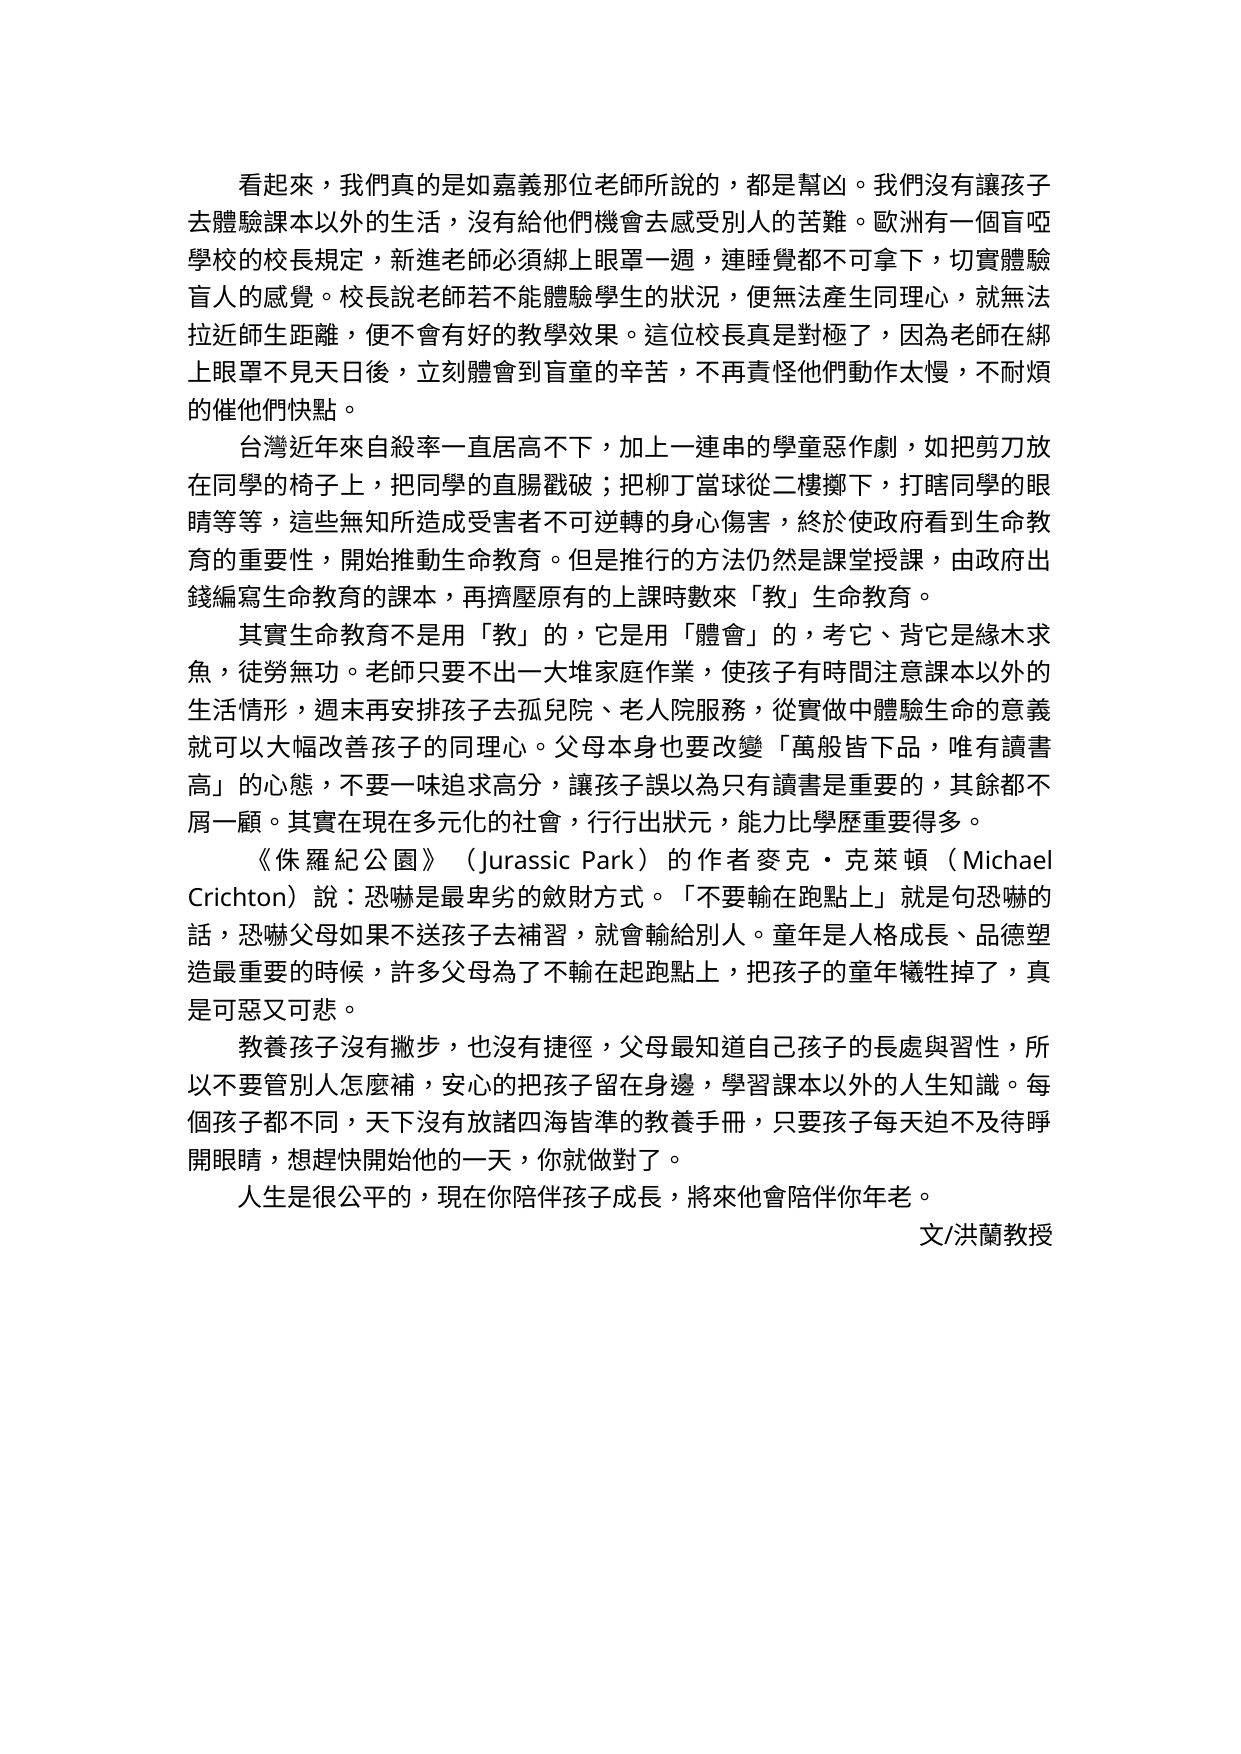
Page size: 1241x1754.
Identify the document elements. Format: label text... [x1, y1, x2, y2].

text 其實生命教育不是用「教」的，它是用「體會」的，考它、背它是緣木求魚，徒勞無功。老師只要不出一大堆家庭作業，使孩子有時間注意課本以外的生活情形，週末再安排孩子去孤兒院、老人院服務，從實做中體驗生命的意義，就可以大幅改善孩子的同理心。父母本身也要改變「萬般皆下品，唯有讀書高」的心態，不要一味追求高分，讓孩子誤以為只有讀書是重要的，其餘都不屑一顧。其實在現在多元化的社會，行行出狀元，能力比學歷重要得多。 [187, 614, 1053, 839]
text 看起來，我們真的是如嘉義那位老師所說的，都是幫凶。我們沒有讓孩子去體驗課本以外的生活，沒有給他們機會去感受別人的苦難。歐洲有一個盲啞學校的校長規定，新進老師必須綁上眼罩一週，連睡覺都不可拿下，切實體驗盲人的感覺。校長說老師若不能體驗學生的狀況，便無法產生同理心，就無法拉近師生距離，便不會有好的教學效果。這位校長真是對極了，因為老師在綁上眼罩不見天日後，立刻體會到盲童的辛苦，不再責怪他們動作太慢，不耐煩的催他們快點。 [187, 164, 1053, 427]
text 《侏羅紀公園》（Jurassic Park）的作者麥克‧克萊頓（Michael Crichton）說：恐嚇是最卑劣的斂財方式。「不要輸在跑點上」就是句恐嚇的話，恐嚇父母如果不送孩子去補習，就會輸給別人。童年是人格成長、品德塑造最重要的時候，許多父母為了不輸在起跑點上，把孩子的童年犧牲掉了，真是可惡又可悲。 [187, 839, 1053, 1027]
text 人生是很公平的，現在你陪伴孩子成長，將來他會陪伴你年老。 [187, 1177, 1053, 1214]
text 文/洪蘭教授 [187, 1214, 1053, 1252]
text 教養孩子沒有撇步，也沒有捷徑，父母最知道自己孩子的長處與習性，所以不要管別人怎麼補，安心的把孩子留在身邊，學習課本以外的人生知識。每個孩子都不同，天下沒有放諸四海皆準的教養手冊，只要孩子每天迫不及待睜開眼睛，想趕快開始他的一天，你就做對了。 [187, 1027, 1053, 1177]
text 台灣近年來自殺率一直居高不下，加上一連串的學童惡作劇，如把剪刀放在同學的椅子上，把同學的直腸戳破；把柳丁當球從二樓擲下，打瞎同學的眼睛等等，這些無知所造成受害者不可逆轉的身心傷害，終於使政府看到生命教育的重要性，開始推動生命教育。但是推行的方法仍然是課堂授課，由政府出錢編寫生命教育的課本，再擠壓原有的上課時數來「教」生命教育。 [187, 427, 1053, 614]
